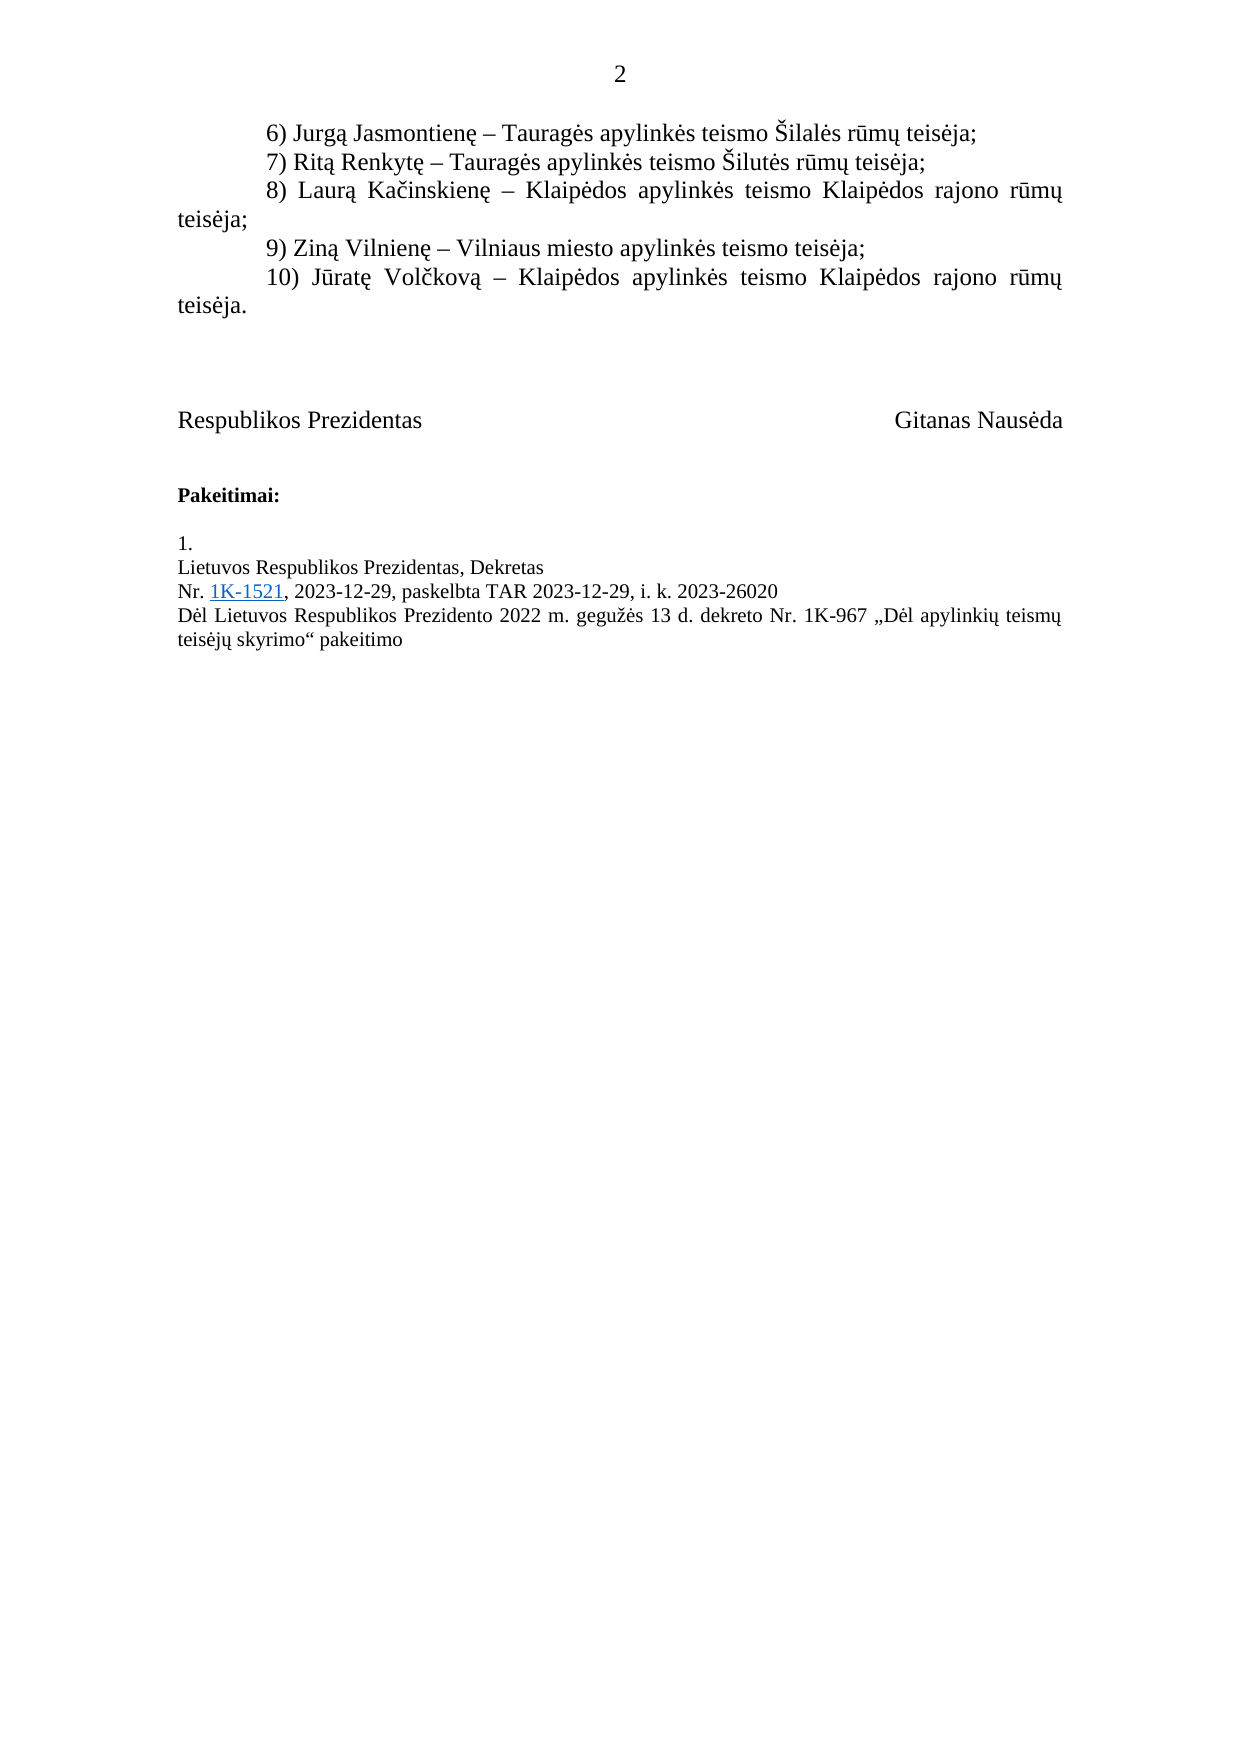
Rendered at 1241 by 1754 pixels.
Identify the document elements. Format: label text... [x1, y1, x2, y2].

text Lietuvos Respublikos Prezidentas, Dekretas [177, 555, 1063, 579]
text 10) Jūratę Volčkovą – Klaipėdos apylinkės teismo Klaipėdos rajono rūmų teisėja. [177, 262, 1063, 319]
text 8) Laurą Kačinskienę – Klaipėdos apylinkės teismo Klaipėdos rajono rūmų teisėja; [177, 176, 1063, 233]
text Dėl Lietuvos Respublikos Prezidento 2022 m. gegužės 13 d. dekreto Nr. 1K-967 „Dėl apylinkių teismų teisėjų skyrimo“ pakeitimo [177, 603, 1063, 651]
text 1. [177, 531, 1063, 555]
text Nr. 1K-1521, 2023-12-29, paskelbta TAR 2023-12-29, i. k. 2023-26020 [177, 579, 1063, 603]
text 7) Ritą Renkytę – Tauragės apylinkės teismo Šilutės rūmų teisėja; [177, 147, 1063, 176]
text 6) Jurgą Jasmontienę – Tauragės apylinkės teismo Šilalės rūmų teisėja; [177, 118, 1063, 147]
text 9) Ziną Vilnienę – Vilniaus miesto apylinkės teismo teisėja; [177, 233, 1063, 262]
text Respublikos Prezidentas Gitanas Nausėda [177, 406, 1063, 434]
text Pakeitimai: [177, 482, 1063, 507]
